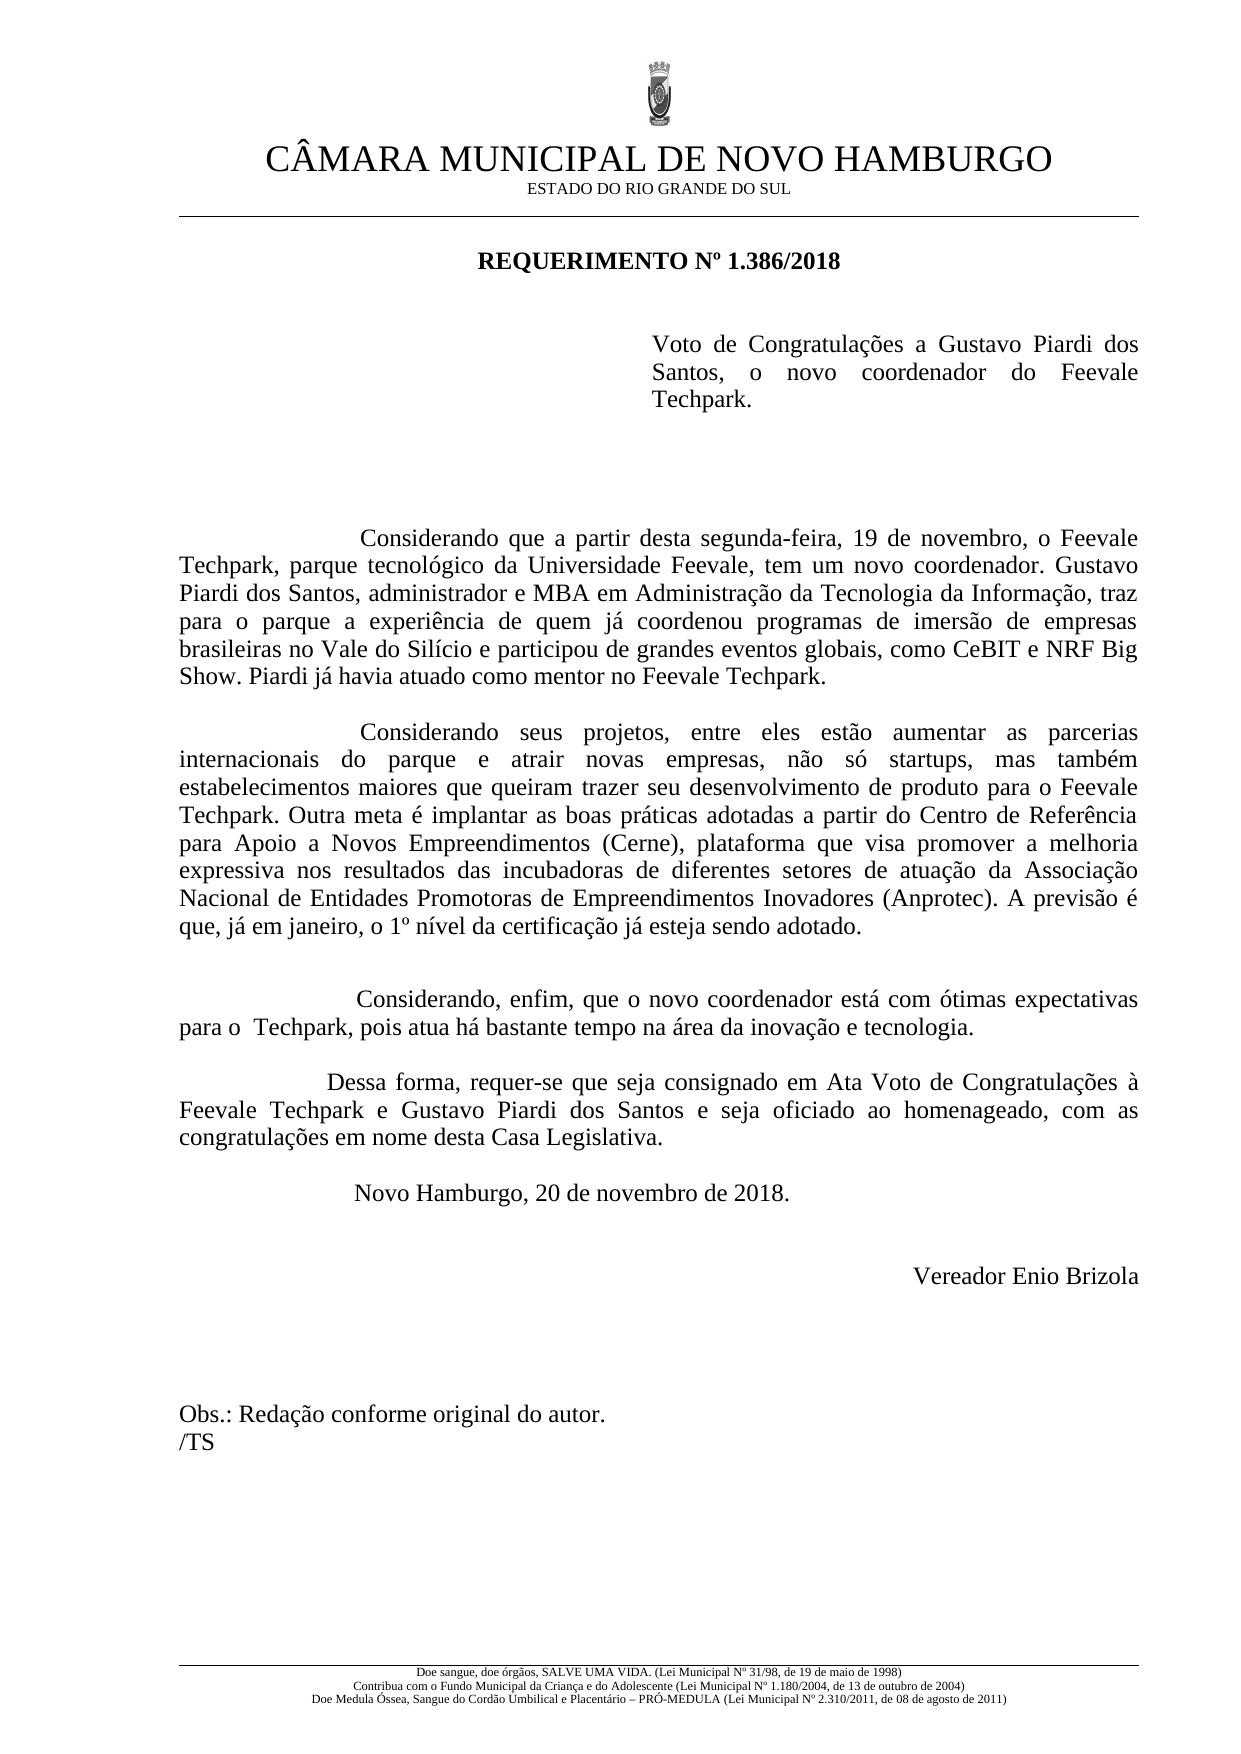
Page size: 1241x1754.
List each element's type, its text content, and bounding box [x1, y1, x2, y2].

text Vereador Enio Brizola [179, 1262, 1139, 1290]
text Considerando que a partir desta segunda-feira, 19 de novembro, o Feevale Techpark, parque tecnológico da Universidade Feevale, tem um novo coordenador. Gustavo Piardi dos Santos, administrador e MBA em Administração da Tecnologia da Informação, traz para o parque a experiência de quem já coordenou programas de imersão de empresas brasileiras no Vale do Silício e participou de grandes eventos globais, como CeBIT e NRF Big Show. Piardi já havia atuado como mentor no Feevale Techpark. [179, 524, 1139, 690]
text /TS [179, 1428, 1139, 1456]
text Voto de Congratulações a Gustavo Piardi dos Santos, o novo coordenador do Feevale Techpark. [652, 330, 1139, 413]
text Dessa forma, requer-se que seja consignado em Ata Voto de Congratulações à Feevale Techpark e Gustavo Piardi dos Santos e seja oficiado ao homenageado, com as congratulações em nome desta Casa Legislativa. [179, 1068, 1139, 1151]
list Novo Hamburgo, 20 de novembro de 2018. [179, 1179, 1139, 1207]
text Considerando, enfim, que o novo coordenador está com ótimas expectativas para o Techpark, pois atua há bastante tempo na área da inovação e tecnologia. [179, 985, 1139, 1040]
text Considerando seus projetos, entre eles estão aumentar as parcerias internacionais do parque e atrair novas empresas, não só startups, mas também estabelecimentos maiores que queiram trazer seu desenvolvimento de produto para o Feevale Techpark. Outra meta é implantar as boas práticas adotadas a partir do Centro de Referência para Apoio a Novos Empreendimentos (Cerne), plataforma que visa promover a melhoria expressiva nos resultados das incubadoras de diferentes setores de atuação da Associação Nacional de Entidades Promotoras de Empreendimentos Inovadores (Anprotec). A previsão é que, já em janeiro, o 1º nível da certificação já esteja sendo adotado. [179, 718, 1139, 939]
text REQUERIMENTO Nº 1.386/2018 [179, 247, 1139, 274]
text Obs.: Redação conforme original do autor. [179, 1401, 1139, 1428]
